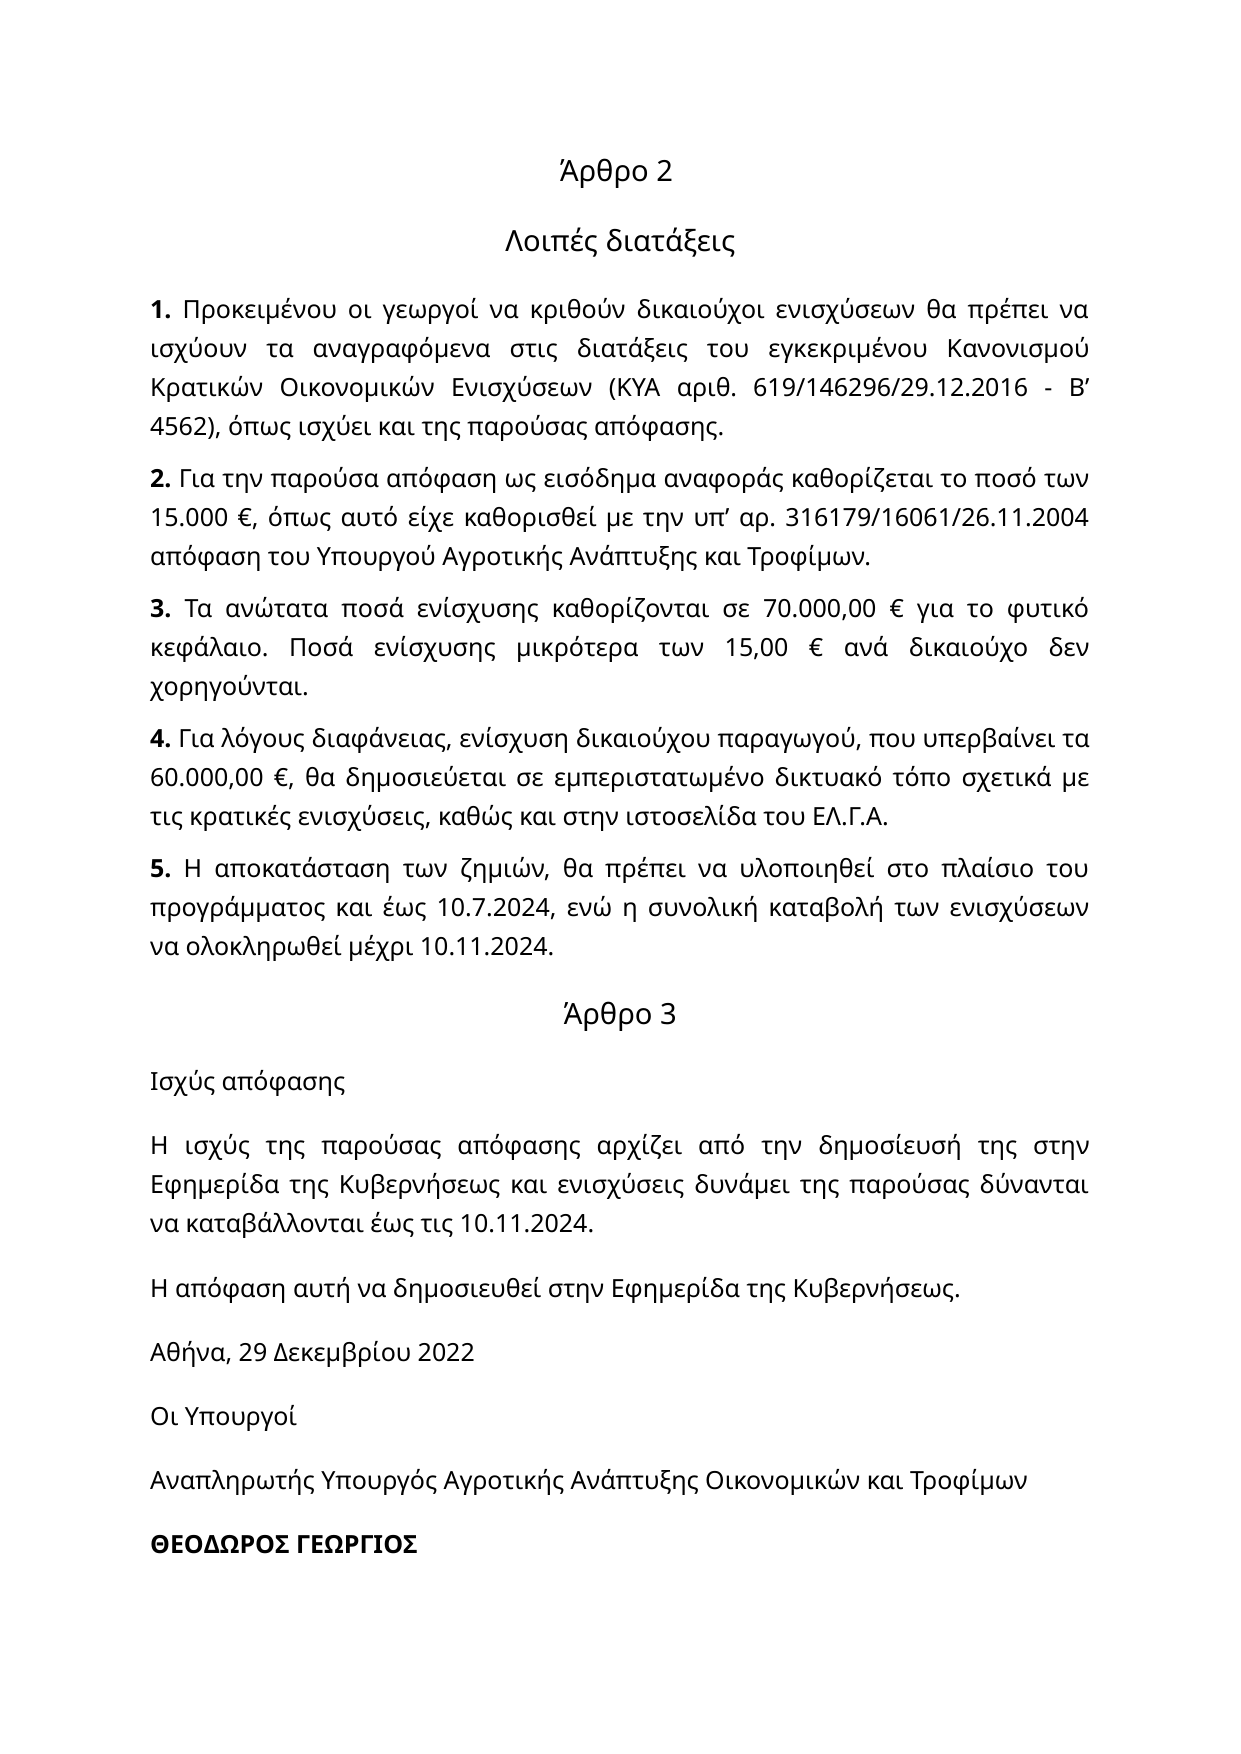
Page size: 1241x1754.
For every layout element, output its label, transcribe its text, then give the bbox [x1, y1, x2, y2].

text 5. Η αποκατάσταση των ζημιών, θα πρέπει να υλοποιηθεί στο πλαίσιο του προγράμματος και έως 10.7.2024, ενώ η συνολική καταβολή των ενισχύσεων να ολοκληρωθεί μέχρι 10.11.2024. [150, 850, 1090, 963]
text Αναπληρωτής Υπουργός Αγροτικής Ανάπτυξης Οικονομικών και Τροφίμων [150, 1463, 1090, 1497]
text 4. Για λόγους διαφάνειας, ενίσχυση δικαιούχου παραγωγού, που υπερβαίνει τα 60.000,00 €, θα δημοσιεύεται σε εμπεριστατωμένο δικτυακό τόπο σχετικά με τις κρατικές ενισχύσεις, καθώς και στην ιστοσελίδα του ΕΛ.Γ.Α. [150, 720, 1090, 833]
subtitle Άρθρο 2 [150, 150, 1090, 190]
text Οι Υπουργοί [150, 1398, 1090, 1433]
text 1. Προκειμένου οι γεωργοί να κριθούν δικαιούχοι ενισχύσεων θα πρέπει να ισχύουν τα αναγραφόμενα στις διατάξεις του εγκεκριμένου Κανονισμού Κρατικών Οικονομικών Ενισχύσεων (ΚΥΑ αριθ. 619/146296/29.12.2016 - Β’ 4562), όπως ισχύει και της παρούσας απόφασης. [150, 291, 1090, 443]
text Ισχύς απόφασης [150, 1063, 1090, 1098]
text Η απόφαση αυτή να δημοσιευθεί στην Εφημερίδα της Κυβερνήσεως. [150, 1270, 1090, 1304]
text Η ισχύς της παρούσας απόφασης αρχίζει από την δημοσίευσή της στην Εφημερίδα της Κυβερνήσεως και ενισχύσεις δυνάμει της παρούσας δύνανται να καταβάλλονται έως τις 10.11.2024. [150, 1128, 1090, 1240]
text 3. Τα ανώτατα ποσά ενίσχυσης καθορίζονται σε 70.000,00 € για το φυτικό κεφάλαιο. Ποσά ενίσχυσης μικρότερα των 15,00 € ανά δικαιούχο δεν χορηγούνται. [150, 590, 1090, 703]
subtitle Λοιπές διατάξεις [150, 221, 1090, 260]
text ΘΕΟΔΩΡΟΣ ΓΕΩΡΓΙΟΣ [150, 1527, 1090, 1561]
subtitle Άρθρο 3 [150, 993, 1090, 1033]
text 2. Για την παρούσα απόφαση ως εισόδημα αναφοράς καθορίζεται το ποσό των 15.000 €, όπως αυτό είχε καθορισθεί με την υπ’ αρ. 316179/16061/26.11.2004 απόφαση του Υπουργού Αγροτικής Ανάπτυξης και Τροφίμων. [150, 460, 1090, 573]
text Αθήνα, 29 Δεκεμβρίου 2022 [150, 1334, 1090, 1368]
